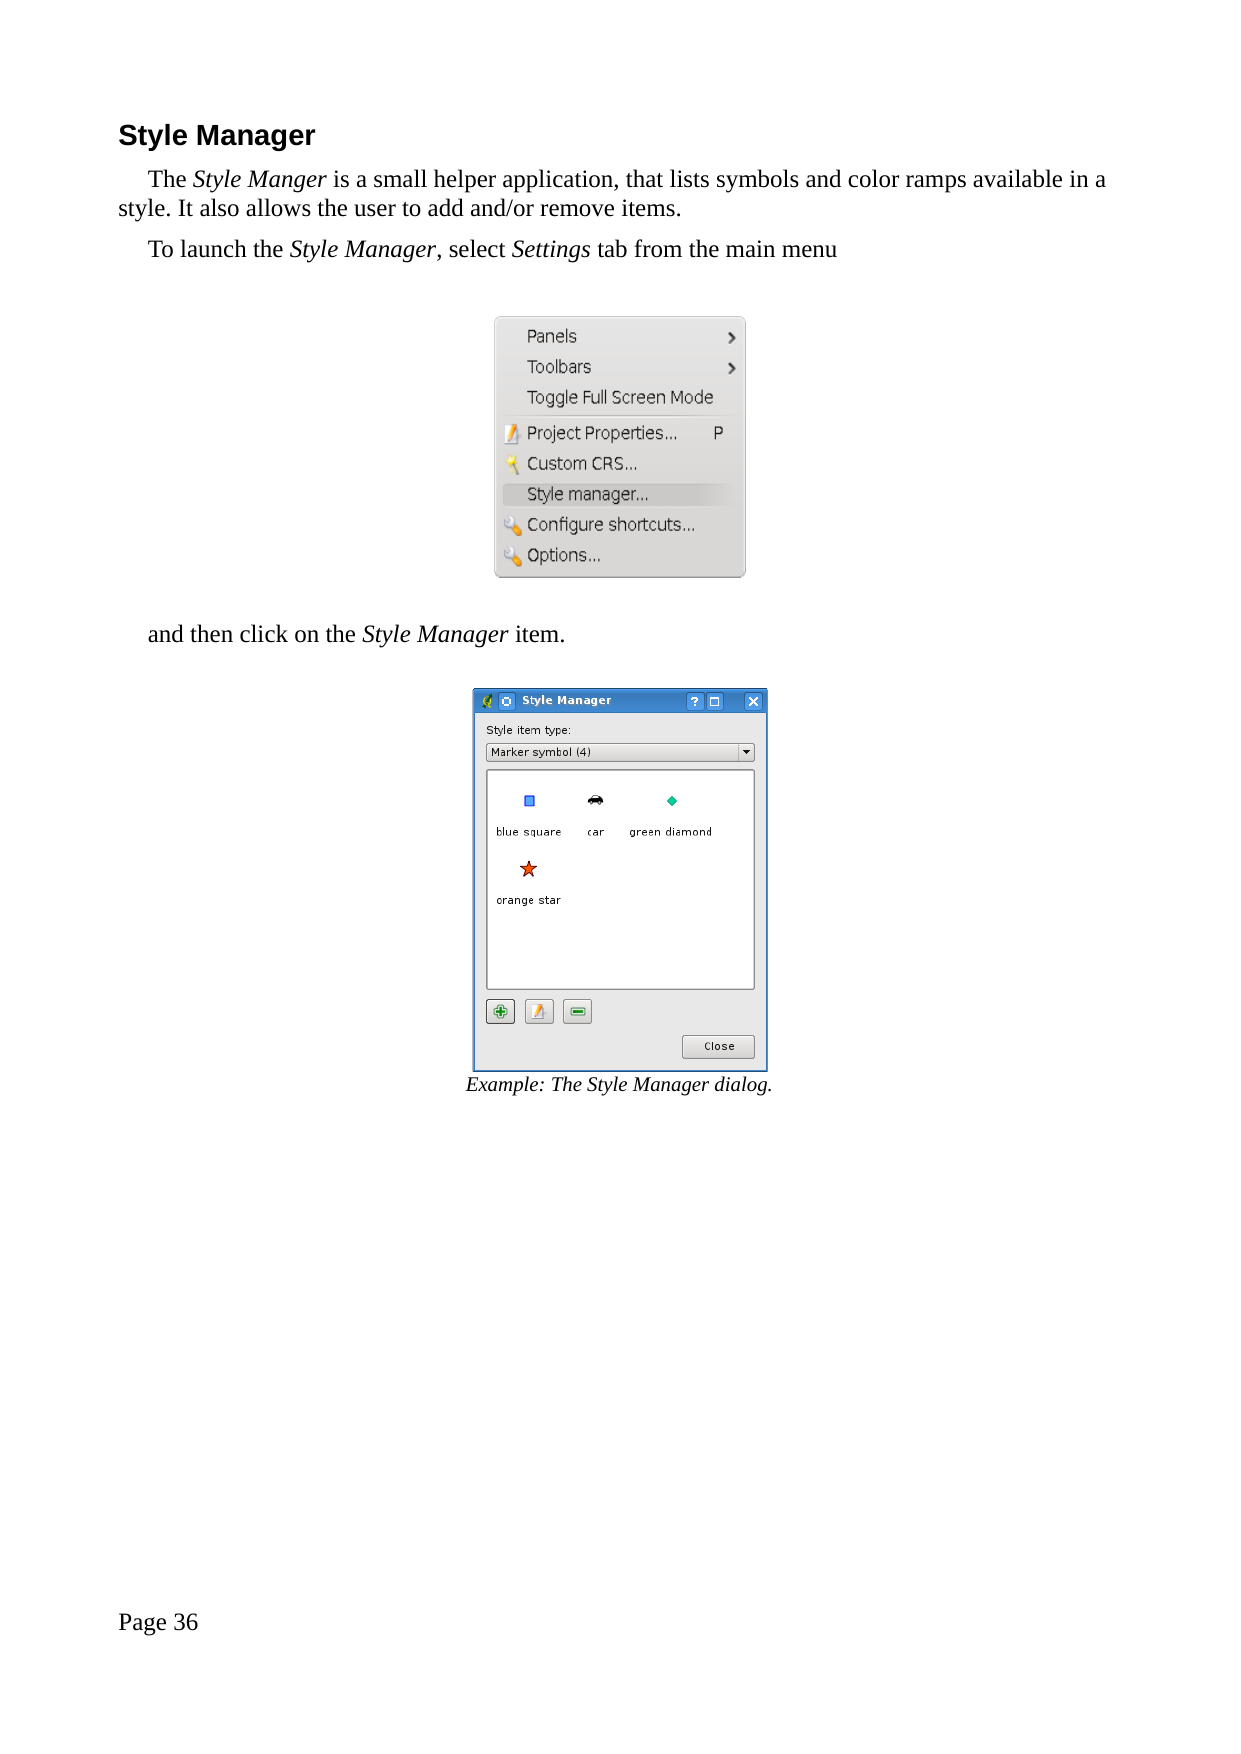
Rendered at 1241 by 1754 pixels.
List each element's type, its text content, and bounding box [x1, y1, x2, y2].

text The Style Manger is a small helper application, that lists symbols and color ramps available in a style. It also allows the user to add and/or remove items. [118, 164, 1122, 222]
picture [472, 688, 768, 1072]
picture [494, 316, 746, 578]
subtitle Style Manager [118, 118, 1122, 152]
text To launch the Style Manager, select Settings tab from the main menu [118, 234, 1122, 263]
text Example: The Style Manager dialog. [118, 689, 1122, 1096]
text and then click on the Style Manager item. [118, 619, 1122, 647]
